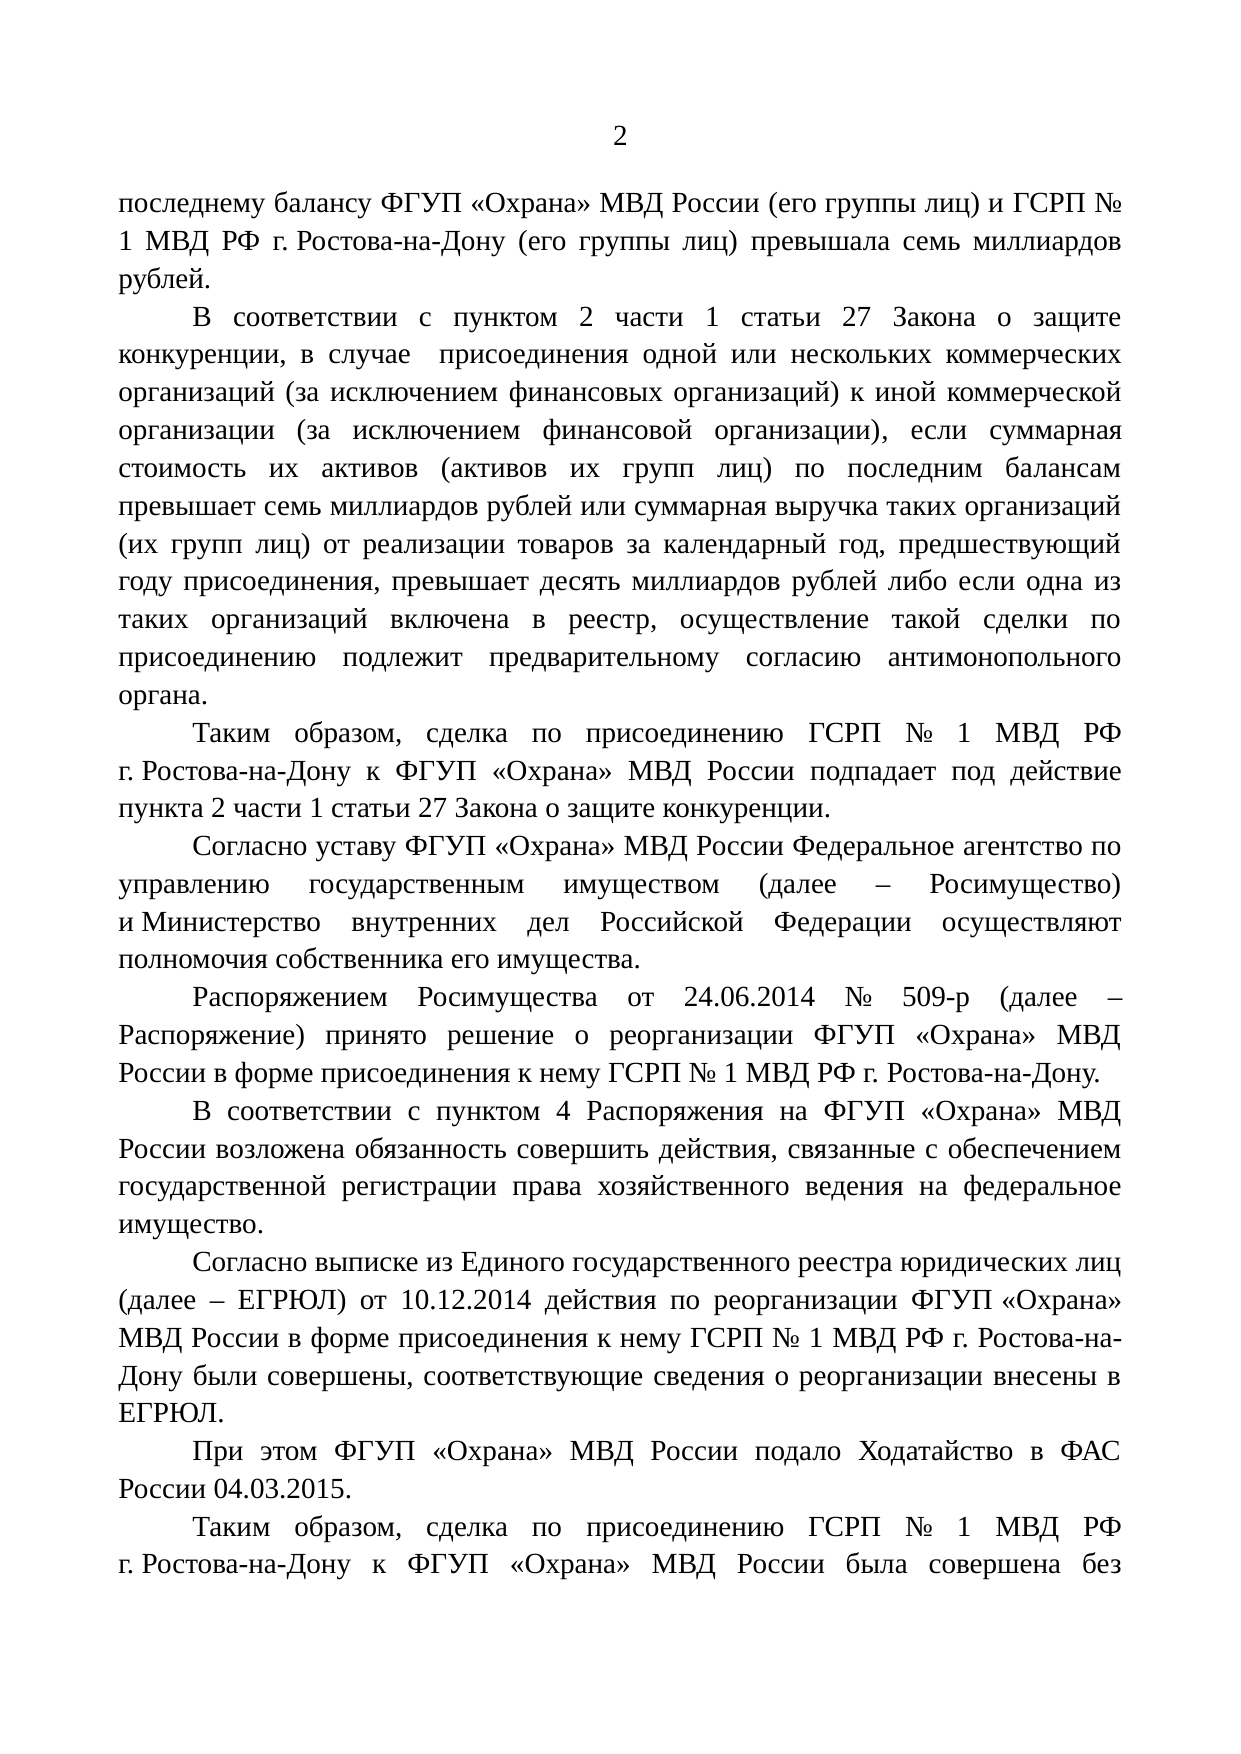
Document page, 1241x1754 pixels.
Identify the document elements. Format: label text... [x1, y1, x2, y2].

text В соответствии с пунктом 2 части 1 статьи 27 Закона о защите конкуренции, в случае присоединения одной или нескольких коммерческих организаций (за исключением финансовых организаций) к иной коммерческой организации (за исключением финансовой организации), если суммарная стоимость их активов (активов их групп лиц) по последним балансам превышает семь миллиардов рублей или суммарная выручка таких организаций (их групп лиц) от реализации товаров за календарный год, предшествующий году присоединения, превышает десять миллиардов рублей либо если одна из таких организаций включена в реестр, осуществление такой сделки по присоединению подлежит предварительному согласию антимонопольного органа. [118, 294, 1122, 711]
text При этом ФГУП «Охрана» МВД России подало Ходатайство в ФАС России 04.03.2015. [118, 1429, 1122, 1504]
text Таким образом, сделка по присоединению ГСРП № 1 МВД РФ г. Ростова-на-Дону к ФГУП «Охрана» МВД России была совершена без [118, 1504, 1122, 1580]
text Распоряжением Росимущества от 24.06.2014 № 509-р (далее – Распоряжение) принято решение о реорганизации ФГУП «Охрана» МВД России в форме присоединения к нему ГСРП № 1 МВД РФ г. Ростова-на-Дону. [118, 975, 1122, 1089]
text Согласно уставу ФГУП «Охрана» МВД России Федеральное агентство по управлению государственным имуществом (далее – Росимущество) и Министерство внутренних дел Российской Федерации осуществляют полномочия собственника его имущества. [118, 824, 1122, 975]
text В соответствии с пунктом 4 Распоряжения на ФГУП «Охрана» МВД России возложена обязанность совершить действия, связанные с обеспечением государственной регистрации права хозяйственного ведения на федеральное имущество. [118, 1089, 1122, 1240]
text Согласно выписке из Единого государственного реестра юридических лиц (далее – ЕГРЮЛ) от 10.12.2014 действия по реорганизации ФГУП «Охрана» МВД России в форме присоединения к нему ГСРП № 1 МВД РФ г. Ростова-на-Дону были совершены, соответствующие сведения о реорганизации внесены в ЕГРЮЛ. [118, 1240, 1122, 1429]
text Таким образом, сделка по присоединению ГСРП № 1 МВД РФ г. Ростова-на-Дону к ФГУП «Охрана» МВД России подпадает под действие пункта 2 части 1 статьи 27 Закона о защите конкуренции. [118, 711, 1122, 824]
text последнему балансу ФГУП «Охрана» МВД России (его группы лиц) и ГСРП № 1 МВД РФ г. Ростова-на-Дону (его группы лиц) превышала семь миллиардов рублей. [118, 181, 1122, 294]
